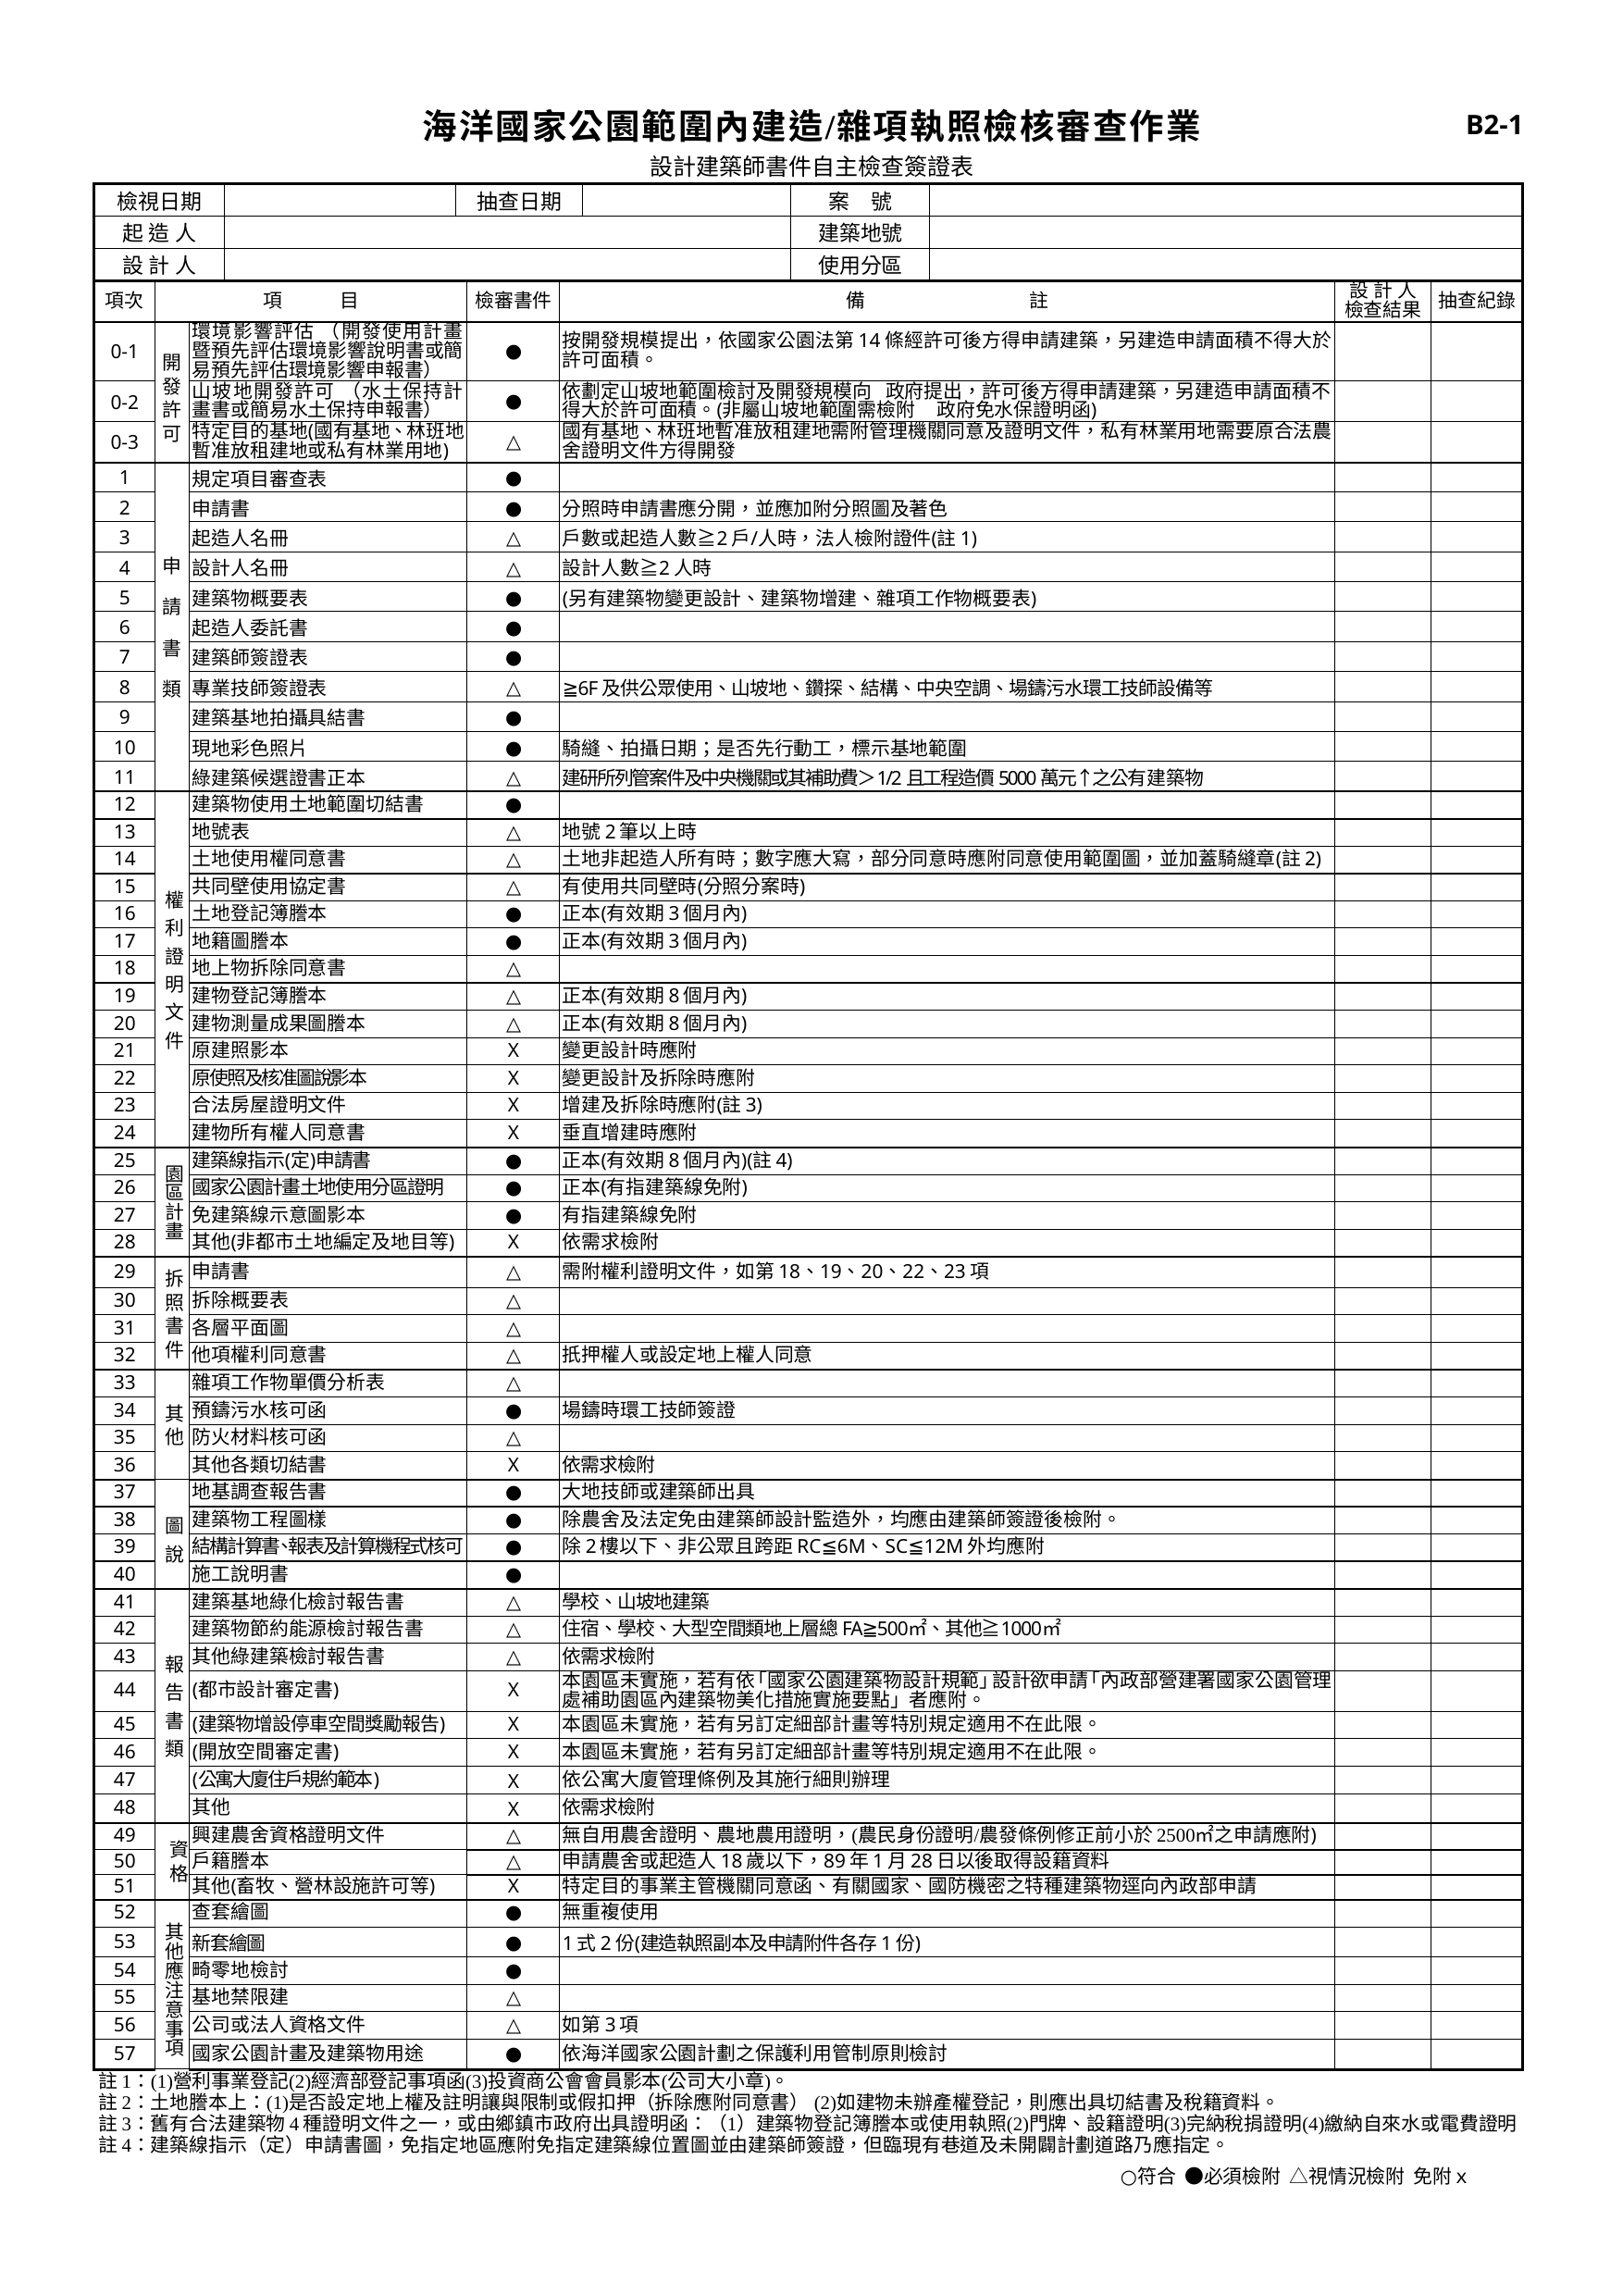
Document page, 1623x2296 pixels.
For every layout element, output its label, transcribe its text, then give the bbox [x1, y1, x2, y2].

table_cell 依需求檢附 [560, 1452, 1334, 1479]
table_cell △ [467, 522, 559, 552]
table_cell 其他(畜牧、營林設施許可等) [190, 1875, 466, 1899]
table_cell △ [467, 1644, 559, 1670]
table_cell 結構計算書、報表及計算機程式核可 [190, 1534, 466, 1560]
table_cell 起造人名冊 [190, 522, 466, 552]
table_cell [1335, 1534, 1431, 1560]
table_cell 0-2 [95, 381, 155, 421]
table_cell 54 [95, 1957, 155, 1983]
table_cell X [467, 1712, 559, 1738]
table_cell [1335, 901, 1431, 927]
table_cell [1431, 1452, 1521, 1479]
table_cell 其他應注意事項 [155, 1901, 189, 2068]
table_cell ● [467, 381, 559, 421]
table_cell 除2樓以下、非公眾且跨距RC≦6M、SC≦12M外均應附 [560, 1534, 1334, 1560]
table_cell 起 造 人 [95, 217, 224, 247]
table_cell 土地非起造人所有時；數字應大寫，部分同意時應附同意使用範圍圖，並加蓋騎縫章(註2) [560, 847, 1334, 873]
table_cell ● [467, 1957, 559, 1983]
table_cell 基地禁限建 [190, 1985, 466, 2011]
table_cell 42 [95, 1617, 155, 1643]
table_cell 申請書 [190, 492, 466, 521]
table_cell 其他(非都市土地編定及地目等) [190, 1230, 466, 1256]
table_cell 其他各類切結書 [190, 1452, 466, 1479]
table_cell [1335, 552, 1431, 581]
table_cell ● [467, 642, 559, 671]
table_cell [1431, 582, 1521, 611]
table_cell [1431, 552, 1521, 581]
table_cell [1335, 1671, 1431, 1710]
table_cell 權 利 證 明 文 件 [155, 792, 189, 1147]
table_cell X [467, 1876, 559, 1899]
table_cell [1335, 612, 1431, 641]
table_cell X [467, 1038, 559, 1064]
table_cell ● [467, 492, 559, 521]
table_cell 土地使用權同意書 [190, 847, 466, 873]
table_cell [1335, 672, 1431, 701]
text 設計建築師書件自主檢查簽證表 [98, 149, 1525, 182]
table_cell 備 註 [560, 282, 1334, 321]
table_cell 騎縫、拍攝日期；是否先行動工，標示基地範圍 [560, 732, 1334, 761]
table_cell 建物測量成果圖謄本 [190, 1011, 466, 1037]
table_cell 有使用共同壁時(分照分案時) [560, 875, 1334, 900]
table_cell X [467, 1230, 559, 1256]
table_cell 本園區未實施，若有依「國家公園建築物設計規範」設計欲申請「內政部營建署國家公園管理處補助園區內建築物美化措施實施要點」者應附。 [560, 1671, 1334, 1710]
table_cell ● [467, 1508, 559, 1533]
table_cell [560, 1371, 1334, 1396]
table_cell △ [467, 552, 559, 581]
table_cell 垂直增建時應附 [560, 1120, 1334, 1147]
table_cell 52 [95, 1901, 155, 1926]
table_cell 使用分區 [791, 249, 929, 279]
table_cell 正本(有效期8個月內) [560, 1011, 1334, 1037]
table_cell [1431, 984, 1521, 1010]
table_cell 戶籍謄本 [190, 1850, 466, 1874]
table_cell 46 [95, 1739, 155, 1766]
table_cell 設計人名冊 [190, 552, 466, 581]
table_cell 查套繪圖 [190, 1901, 466, 1926]
table_cell 0-3 [95, 422, 155, 462]
table_cell ● [467, 1202, 559, 1229]
table_cell [1335, 1038, 1431, 1064]
table_cell 設 計 人 檢查結果 [1335, 282, 1431, 321]
table_cell [1335, 1093, 1431, 1119]
text 註3：舊有合法建築物4種證明文件之一，或由鄉鎮市政府出具證明函：（1）建築物登記簿謄本或使用執照(2)門牌、設籍證明(3)完納稅捐證明(4)繳納自來水或電費證明 [98, 2114, 1525, 2135]
table_cell 31 [95, 1315, 155, 1342]
table_cell [1431, 1371, 1521, 1396]
table_cell △ [467, 820, 559, 845]
table_cell [1431, 1481, 1521, 1506]
table_cell [1335, 847, 1431, 873]
table_cell 正本(有效期3個月內) [560, 928, 1334, 955]
table_cell 國家公園計畫及建築物用途 [190, 2040, 466, 2068]
table_cell 地上物拆除同意書 [190, 956, 466, 982]
table_cell 16 [95, 901, 155, 927]
table_cell 39 [95, 1534, 155, 1560]
table_cell 27 [95, 1202, 155, 1229]
table_cell 依海洋國家公園計劃之保護利用管制原則檢討 [560, 2040, 1334, 2068]
table_cell 其他 [190, 1794, 466, 1822]
table_cell 建築物使用土地範圍切結書 [190, 792, 466, 818]
table_cell △ [467, 1011, 559, 1037]
table_cell 40 [95, 1562, 155, 1588]
table_cell 變更設計及拆除時應附 [560, 1065, 1334, 1092]
table_cell [1335, 1258, 1431, 1287]
table_cell △ [467, 2012, 559, 2039]
table_cell 0-1 [95, 323, 155, 380]
table_cell [1335, 1739, 1431, 1766]
table_cell 8 [95, 672, 155, 701]
table_cell 依需求檢附 [560, 1794, 1334, 1822]
table_cell [1335, 1315, 1431, 1342]
table_cell 土地登記簿謄本 [190, 901, 466, 927]
table_cell 10 [95, 732, 155, 761]
table_cell [560, 1288, 1334, 1314]
table_cell ● [467, 901, 559, 927]
table_cell 拆 照 書 件 [155, 1258, 189, 1369]
table_cell [1335, 1202, 1431, 1229]
table_cell 30 [95, 1288, 155, 1314]
table_cell 正本(有指建築線免附) [560, 1175, 1334, 1201]
table_cell [1335, 1508, 1431, 1533]
table_cell 28 [95, 1230, 155, 1256]
table_cell [1431, 847, 1521, 873]
table_cell △ [467, 1851, 559, 1874]
table_cell (開放空間審定書) [190, 1739, 466, 1766]
table_cell [1431, 1901, 1521, 1926]
table_cell 有指建築線免附 [560, 1202, 1334, 1229]
table_cell 48 [95, 1794, 155, 1822]
table_cell 19 [95, 984, 155, 1010]
table_cell 本園區未實施，若有另訂定細部計畫等特別規定適用不在此限。 [560, 1739, 1334, 1766]
table_cell [1431, 1824, 1521, 1849]
table_cell 環境影響評估 （開發使用計畫暨預先評估環境影響說明書或簡易預先評估環境影響申報書） [190, 323, 466, 380]
table_cell 檢審書件 [467, 282, 559, 321]
table_cell [560, 1957, 1334, 1983]
table_cell △ [467, 1425, 559, 1451]
table_cell [1431, 1230, 1521, 1256]
table_cell 45 [95, 1712, 155, 1738]
table_cell [560, 792, 1334, 818]
table_cell [1431, 1671, 1521, 1710]
table_cell 正本(有效期8個月內)(註4) [560, 1148, 1334, 1173]
table_cell X [467, 1452, 559, 1479]
table_cell 依劃定山坡地範圍檢討及開發規模向 政府提出，許可後方得申請建築，另建造申請面積不得大於許可面積。(非屬山坡地範圍需檢附 政府免水保證明函) [560, 381, 1334, 421]
table_cell 申 請 書 類 [155, 464, 189, 790]
table_cell 57 [95, 2040, 155, 2068]
table_cell 正本(有效期3個月內) [560, 901, 1334, 927]
table_cell 14 [95, 847, 155, 873]
table_cell [1431, 381, 1521, 421]
table_cell 申請農舍或起造人18歲以下，89年1月28日以後取得設籍資料 [560, 1851, 1334, 1874]
table_cell [1335, 1876, 1431, 1899]
table_cell △ [467, 1371, 559, 1396]
table_cell [1431, 1562, 1521, 1588]
table_cell [1335, 875, 1431, 900]
table_cell [1431, 2040, 1521, 2068]
table_cell [560, 956, 1334, 982]
table_cell 25 [95, 1148, 155, 1173]
table_cell 他項權利同意書 [190, 1343, 466, 1369]
table_cell [560, 642, 1334, 671]
table_cell [1335, 1425, 1431, 1451]
table_cell [225, 249, 790, 279]
table_cell [1431, 901, 1521, 927]
table_cell [1335, 642, 1431, 671]
table_cell 地號表 [190, 820, 466, 845]
table_cell [560, 1425, 1334, 1451]
table_cell ● [467, 702, 559, 731]
table_cell [1335, 820, 1431, 845]
table_cell [1431, 1397, 1521, 1423]
table_cell [930, 249, 1521, 279]
table_cell ● [467, 792, 559, 818]
table_cell ● [467, 1175, 559, 1201]
table_cell 47 [95, 1767, 155, 1793]
table_cell [1431, 1288, 1521, 1314]
table_cell 資 格 [155, 1824, 189, 1899]
table_cell [560, 702, 1334, 731]
table_cell X [467, 1671, 559, 1710]
table_cell 特定目的事業主管機關同意函、有關國家、國防機密之特種建築物逕向內政部申請 [560, 1876, 1334, 1899]
table_cell 建築地號 [791, 217, 929, 247]
table_cell [1431, 928, 1521, 955]
text 註2：土地謄本上：(1)是否設定地上權及註明讓與限制或假扣押（拆除應附同意書） (2)如建物未辦產權登記，則應出具切結書及稅籍資料。 [98, 2092, 1525, 2114]
table_cell 原使照及核准圖說影本 [190, 1065, 466, 1092]
table_cell 起造人委託書 [190, 612, 466, 641]
table_cell [1335, 984, 1431, 1010]
table_cell 7 [95, 642, 155, 671]
table_cell 抽查紀錄 [1431, 282, 1521, 321]
table_cell 專業技師簽證表 [190, 672, 466, 701]
table_cell [225, 217, 790, 247]
table_cell 設 計 人 [95, 249, 224, 279]
table_cell [1335, 1175, 1431, 1201]
table_cell [1335, 323, 1431, 380]
table_cell [1335, 1397, 1431, 1423]
table_cell [1335, 1065, 1431, 1092]
table_cell 建研所列管案件及中央機關或其補助費＞1/2且工程造價5000萬元↑之公有建築物 [560, 762, 1334, 790]
table_cell [1335, 1712, 1431, 1738]
table_cell ● [467, 1397, 559, 1423]
table_cell [1431, 642, 1521, 671]
table_cell 49 [95, 1824, 155, 1849]
table_cell [1431, 820, 1521, 845]
table_cell 開 發 許 可 [155, 323, 189, 462]
table_cell [1431, 1093, 1521, 1119]
table_cell ≧6F及供公眾使用、山坡地、鑽探、結構、中央空調、場鑄污水環工技師設備等 [560, 672, 1334, 701]
table_cell [1335, 1371, 1431, 1396]
table_cell 分照時申請書應分開，並應加附分照圖及著色 [560, 492, 1334, 521]
table_cell [1335, 2040, 1431, 2068]
table_cell 44 [95, 1671, 155, 1710]
table_cell [1431, 875, 1521, 900]
table_cell [1431, 1120, 1521, 1147]
table_cell [560, 1562, 1334, 1588]
table_cell [1431, 1315, 1521, 1342]
table_cell X [467, 1120, 559, 1147]
table_cell 國家公園計畫土地使用分區證明 [190, 1175, 466, 1201]
table_cell [1431, 1343, 1521, 1369]
table_cell △ [467, 422, 559, 462]
table_cell 學校、山坡地建築 [560, 1590, 1334, 1616]
table_cell [1431, 702, 1521, 731]
table_cell 34 [95, 1397, 155, 1423]
table_cell ● [467, 464, 559, 491]
table_cell 24 [95, 1120, 155, 1147]
table_cell 地基調查報告書 [190, 1481, 466, 1506]
table_cell [1335, 1617, 1431, 1643]
table_cell 13 [95, 820, 155, 845]
table_cell 建築基地綠化檢討報告書 [190, 1590, 466, 1616]
table_cell [1335, 1901, 1431, 1926]
table_cell 36 [95, 1452, 155, 1479]
table_cell 綠建築候選證書正本 [190, 762, 466, 790]
table_cell 18 [95, 956, 155, 982]
table_cell 其 他 [155, 1371, 189, 1479]
table_cell 申請書 [190, 1258, 466, 1287]
table_cell △ [467, 956, 559, 982]
table_cell ● [467, 1481, 559, 1506]
table_cell 原建照影本 [190, 1038, 466, 1064]
table_cell [1335, 928, 1431, 955]
table_cell [1335, 2012, 1431, 2039]
table_cell 設計人數≧2人時 [560, 552, 1334, 581]
table_cell ● [467, 612, 559, 641]
table_cell [1335, 956, 1431, 982]
table_cell [1335, 1148, 1431, 1173]
table_header 抽查日期 [456, 185, 582, 216]
table_cell 地籍圖謄本 [190, 928, 466, 955]
table_cell X [467, 1739, 559, 1766]
table_cell 33 [95, 1371, 155, 1396]
table_cell [1431, 1876, 1521, 1899]
table_cell [1335, 1343, 1431, 1369]
table_cell [1335, 1824, 1431, 1849]
table_cell [1431, 1038, 1521, 1064]
table_cell [1335, 422, 1431, 462]
table_cell 建築師簽證表 [190, 642, 466, 671]
table_cell 施工說明書 [190, 1562, 466, 1588]
table_cell △ [467, 847, 559, 873]
table_cell 圖 說 [155, 1480, 189, 1588]
table_cell [1431, 1534, 1521, 1560]
table_cell 43 [95, 1644, 155, 1670]
table_cell [560, 1985, 1334, 2011]
table_cell 需附權利證明文件，如第18、19、20、22、23項 [560, 1258, 1334, 1287]
table_cell 2 [95, 492, 155, 521]
table_cell ● [467, 1562, 559, 1588]
table_header 檢視日期 [95, 185, 224, 216]
table_cell 防火材料核可函 [190, 1425, 466, 1451]
table_cell 興建農舍資格證明文件 [190, 1824, 466, 1849]
table_cell 場鑄時環工技師簽證 [560, 1397, 1334, 1423]
table_cell 建築物節約能源檢討報告書 [190, 1617, 466, 1643]
table_cell 無重複使用 [560, 1901, 1334, 1926]
table_cell 增建及拆除時應附(註3) [560, 1093, 1334, 1119]
table_cell [1335, 1767, 1431, 1793]
text B2-1 [1466, 105, 1542, 143]
table_cell 拆除概要表 [190, 1288, 466, 1314]
table_cell 園區計畫 [155, 1148, 189, 1256]
table_cell 雜項工作物單價分析表 [190, 1371, 466, 1396]
table_cell 11 [95, 762, 155, 790]
text 海洋國家公園範圍內建造/雜項執照檢核審查作業 [98, 98, 1525, 149]
table_cell [560, 612, 1334, 641]
table_cell 本園區未實施，若有另訂定細部計畫等特別規定適用不在此限。 [560, 1712, 1334, 1738]
table_cell [930, 217, 1521, 247]
table_cell 公司或法人資格文件 [190, 2012, 466, 2039]
table_cell [1335, 1481, 1431, 1506]
table_header [930, 185, 1521, 216]
table_cell △ [467, 1985, 559, 2011]
table_cell △ [467, 672, 559, 701]
table_cell 55 [95, 1985, 155, 2011]
table_cell [1431, 1644, 1521, 1670]
table_cell 合法房屋證明文件 [190, 1093, 466, 1119]
table_cell [1431, 1712, 1521, 1738]
table_cell △ [467, 1343, 559, 1369]
table_cell 扺押權人或設定地上權人同意 [560, 1343, 1334, 1369]
table_cell ● [467, 1928, 559, 1956]
table_cell [1431, 492, 1521, 521]
table_cell △ [467, 1258, 559, 1287]
table_cell 20 [95, 1011, 155, 1037]
table_cell [1431, 464, 1521, 491]
table_cell [1431, 1617, 1521, 1643]
table_cell 無自用農舍證明、農地農用證明，(農民身份證明/農發條例修正前小於2500㎡之申請應附) [560, 1824, 1334, 1849]
table_cell 建築物概要表 [190, 582, 466, 611]
table_cell [1335, 464, 1431, 491]
table_cell 4 [95, 552, 155, 581]
table_cell ● [467, 582, 559, 611]
table_cell [1431, 1957, 1521, 1983]
table_cell [1431, 1425, 1521, 1451]
table_cell [1335, 1928, 1431, 1956]
text 註1：(1)營利事業登記(2)經濟部登記事項函(3)投資商公會會員影本(公司大小章)。 [98, 2071, 1525, 2092]
table_cell 規定項目審查表 [190, 464, 466, 491]
table_cell 共同壁使用協定書 [190, 875, 466, 900]
table_cell 正本(有效期8個月內) [560, 984, 1334, 1010]
table_cell [1431, 612, 1521, 641]
table_cell (都市設計審定書) [190, 1671, 466, 1710]
table_cell (另有建築物變更設計、建築物增建、雜項工作物概要表) [560, 582, 1334, 611]
table_cell [1431, 956, 1521, 982]
table_cell 37 [95, 1481, 155, 1506]
table_cell [1335, 1288, 1431, 1314]
table_cell 32 [95, 1343, 155, 1369]
table_cell [1335, 1562, 1431, 1588]
table_cell [1431, 323, 1521, 380]
table_cell (公寓大廈住戶規約範本) [190, 1767, 466, 1793]
table_cell 1式2份(建造執照副本及申請附件各存1份) [560, 1928, 1334, 1956]
table_cell 依需求檢附 [560, 1644, 1334, 1670]
table_cell 3 [95, 522, 155, 552]
table_cell [1431, 1065, 1521, 1092]
table_cell △ [467, 1824, 559, 1849]
table_cell 大地技師或建築師出具 [560, 1481, 1334, 1506]
table_cell ● [467, 323, 559, 380]
table_cell [1335, 582, 1431, 611]
table_cell [1431, 1590, 1521, 1616]
table_cell [1335, 381, 1431, 421]
table_cell [560, 1315, 1334, 1342]
table_cell 地號2筆以上時 [560, 820, 1334, 845]
table_cell 5 [95, 582, 155, 611]
table_cell [1431, 1928, 1521, 1956]
table_cell 依公寓大廈管理條例及其施行細則辦理 [560, 1767, 1334, 1793]
table_cell 56 [95, 2012, 155, 2039]
table_cell 各層平面圖 [190, 1315, 466, 1342]
table_cell △ [467, 875, 559, 900]
table_header 案 號 [791, 185, 929, 216]
table_cell 1 [95, 464, 155, 491]
table_cell 現地彩色照片 [190, 732, 466, 761]
table_cell [1335, 702, 1431, 731]
table_cell 建物所有權人同意書 [190, 1120, 466, 1147]
table_cell △ [467, 1288, 559, 1314]
table_cell △ [467, 984, 559, 1010]
table_cell 建築基地拍攝具結書 [190, 702, 466, 731]
table_cell [1431, 1767, 1521, 1793]
table_cell 住宿、學校、大型空間類地上層總FA≧500㎡、其他≧1000㎡ [560, 1617, 1334, 1643]
table_cell 如第3項 [560, 2012, 1334, 2039]
table_cell [1431, 2012, 1521, 2039]
table_cell [1431, 1202, 1521, 1229]
table_cell 變更設計時應附 [560, 1038, 1334, 1064]
table_cell 22 [95, 1065, 155, 1092]
table_header [583, 185, 790, 216]
table_cell [1431, 1011, 1521, 1037]
table_cell [1431, 522, 1521, 552]
table_cell △ [467, 1617, 559, 1643]
table_cell 建築線指示(定)申請書 [190, 1148, 466, 1173]
table_cell 6 [95, 612, 155, 641]
table_cell 51 [95, 1875, 155, 1899]
table_cell [1335, 732, 1431, 761]
table_cell [1431, 1739, 1521, 1766]
text ○符合 ●必須檢附 △視情況檢附 免附ｘ [1121, 2162, 1520, 2189]
table_cell [1431, 1175, 1521, 1201]
table_cell [1335, 1011, 1431, 1037]
table_cell ● [467, 1534, 559, 1560]
table_cell 23 [95, 1093, 155, 1119]
table_cell 預鑄污水核可函 [190, 1397, 466, 1423]
table_cell [1335, 1120, 1431, 1147]
table_cell ● [467, 732, 559, 761]
table_cell [1431, 1258, 1521, 1287]
table_cell [1335, 522, 1431, 552]
table_cell [1431, 1794, 1521, 1822]
table_cell 15 [95, 875, 155, 900]
table_cell [1335, 1230, 1431, 1256]
table_cell 12 [95, 792, 155, 818]
table_cell 9 [95, 702, 155, 731]
table_cell 山坡地開發許可 （水土保持計畫書或簡易水土保持申報書） [190, 381, 466, 421]
table_cell [1431, 762, 1521, 790]
table_cell [1431, 672, 1521, 701]
table_cell ● [467, 1148, 559, 1173]
table_cell [1335, 1590, 1431, 1616]
table_cell 35 [95, 1425, 155, 1451]
table_cell [1335, 1644, 1431, 1670]
table_cell [1431, 1508, 1521, 1533]
table_cell [1335, 492, 1431, 521]
table_cell 建物登記簿謄本 [190, 984, 466, 1010]
table_cell △ [467, 1590, 559, 1616]
table_cell [1335, 1985, 1431, 2011]
table_cell 按開發規模提出，依國家公園法第14條經許可後方得申請建築，另建造申請面積不得大於許可面積。 [560, 323, 1334, 380]
table_cell 53 [95, 1928, 155, 1956]
table_cell 17 [95, 928, 155, 955]
table_cell X [467, 1065, 559, 1092]
table_cell 特定目的基地(國有基地、林班地暫准放租建地或私有林業用地) [190, 422, 466, 462]
table_cell 免建築線示意圖影本 [190, 1202, 466, 1229]
table_cell 41 [95, 1590, 155, 1616]
table_cell 新套繪圖 [190, 1928, 466, 1956]
text 註4：建築線指示（定）申請書圖，免指定地區應附免指定建築線位置圖並由建築師簽證，但臨現有巷道及未開闢計劃道路乃應指定。 [98, 2135, 1525, 2155]
table_cell [1335, 1851, 1431, 1874]
table_cell [1431, 1148, 1521, 1173]
table_cell X [467, 1767, 559, 1793]
table_cell 建築物工程圖樣 [190, 1508, 466, 1533]
table_cell 50 [95, 1850, 155, 1874]
table_cell X [467, 1093, 559, 1119]
table_cell 29 [95, 1258, 155, 1287]
table_cell ● [467, 928, 559, 955]
table_cell 報 告 書 類 [155, 1590, 189, 1822]
table_cell [1335, 762, 1431, 790]
table_cell [1335, 1452, 1431, 1479]
table_cell [1335, 1794, 1431, 1822]
table_cell (建築物增設停車空間獎勵報告) [190, 1712, 466, 1738]
table_cell 除農舍及法定免由建築師設計監造外，均應由建築師簽證後檢附。 [560, 1508, 1334, 1533]
table_cell [1431, 732, 1521, 761]
table_cell 國有基地、林班地暫准放租建地需附管理機關同意及證明文件，私有林業用地需要原合法農舍證明文件方得開發 [560, 422, 1334, 462]
table_header [225, 185, 455, 216]
table_cell ● [467, 1901, 559, 1926]
table_cell [1431, 422, 1521, 462]
table_cell [1431, 1851, 1521, 1874]
table_cell 其他綠建築檢討報告書 [190, 1644, 466, 1670]
table_cell ● [467, 2040, 559, 2068]
table_cell [560, 464, 1334, 491]
table_cell 項 目 [155, 282, 466, 321]
table_cell [1431, 792, 1521, 818]
table_cell 項次 [95, 282, 155, 321]
table_cell [1431, 1985, 1521, 2011]
table_cell 依需求檢附 [560, 1230, 1334, 1256]
table_cell 38 [95, 1508, 155, 1533]
table_cell X [467, 1794, 559, 1822]
table_cell 畸零地檢討 [190, 1957, 466, 1983]
table_cell [1335, 792, 1431, 818]
table_cell [1335, 1957, 1431, 1983]
table_cell 21 [95, 1038, 155, 1064]
table_cell △ [467, 1315, 559, 1342]
table_cell △ [467, 762, 559, 790]
table_cell 26 [95, 1175, 155, 1201]
table_cell 戶數或起造人數≧2戶/人時，法人檢附證件(註1) [560, 522, 1334, 552]
